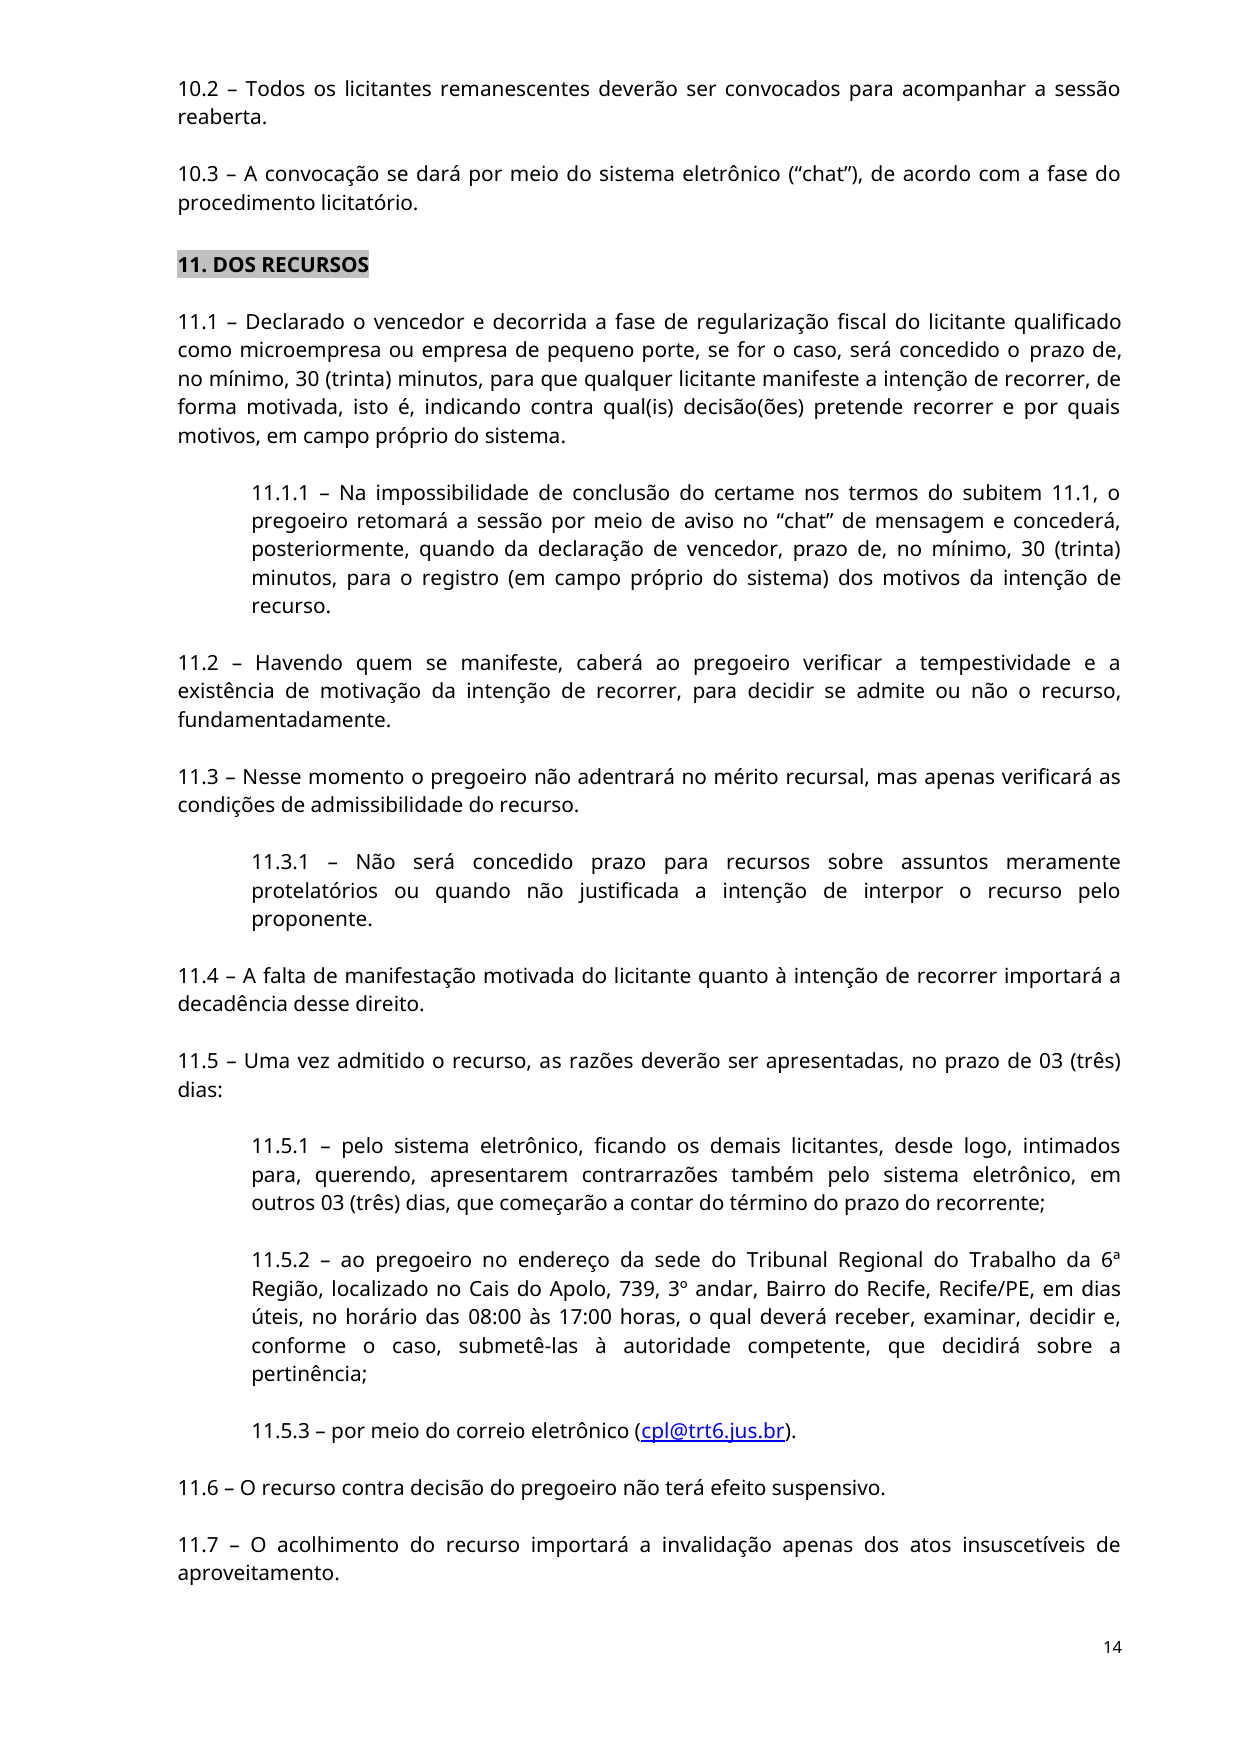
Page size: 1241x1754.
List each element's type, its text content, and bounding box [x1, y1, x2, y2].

text 10.3 – A convocação se dará por meio do sistema eletrônico (“chat”), de acordo com a fase do procedimento licitatório. [177, 159, 1122, 216]
text 11.1 – Declarado o vencedor e decorrida a fase de regularização fiscal do licitante qualificado como microempresa ou empresa de pequeno porte, se for o caso, será concedido o prazo de, no mínimo, 30 (trinta) minutos, para que qualquer licitante manifeste a intenção de recorrer, de forma motivada, isto é, indicando contra qual(is) decisão(ões) pretende recorrer e por quais motivos, em campo próprio do sistema. [177, 307, 1122, 449]
text 11.3 – Nesse momento o pregoeiro não adentrará no mérito recursal, mas apenas verificará as condições de admissibilidade do recurso. [177, 762, 1122, 819]
text 11.4 – A falta de manifestação motivada do licitante quanto à intenção de recorrer importará a decadência desse direito. [177, 961, 1122, 1018]
text 11.5 – Uma vez admitido o recurso, as razões deverão ser apresentadas, no prazo de 03 (três) dias: [177, 1046, 1122, 1103]
text 11.5.2 – ao pregoeiro no endereço da sede do Tribunal Regional do Trabalho da 6ª Região, localizado no Cais do Apolo, 739, 3º andar, Bairro do Recife, Recife/PE, em dias úteis, no horário das 08:00 às 17:00 horas, o qual deverá receber, examinar, decidir e, conforme o caso, submetê-las à autoridade competente, que decidirá sobre a pertinência; [251, 1245, 1122, 1388]
text 11. DOS RECURSOS [177, 250, 1122, 278]
text 11.7 – O acolhimento do recurso importará a invalidação apenas dos atos insuscetíveis de aproveitamento. [177, 1530, 1122, 1587]
text 11.5.1 – pelo sistema eletrônico, ficando os demais licitantes, desde logo, intimados para, querendo, apresentarem contrarrazões também pelo sistema eletrônico, em outros 03 (três) dias, que começarão a contar do término do prazo do recorrente; [251, 1132, 1122, 1217]
text 11.5.3 – por meio do correio eletrônico (cpl@trt6.jus.br). [251, 1416, 1122, 1444]
text 11.3.1 – Não será concedido prazo para recursos sobre assuntos meramente protelatórios ou quando não justificada a intenção de interpor o recurso pelo proponente. [251, 847, 1122, 933]
text 11.2 – Havendo quem se manifeste, caberá ao pregoeiro verificar a tempestividade e a existência de motivação da intenção de recorrer, para decidir se admite ou não o recurso, fundamentadamente. [177, 648, 1122, 733]
text 11.1.1 – Na impossibilidade de conclusão do certame nos termos do subitem 11.1, o pregoeiro retomará a sessão por meio de aviso no “chat” de mensagem e concederá, posteriormente, quando da declaração de vencedor, prazo de, no mínimo, 30 (trinta) minutos, para o registro (em campo próprio do sistema) dos motivos da intenção de recurso. [251, 478, 1122, 620]
text 10.2 – Todos os licitantes remanescentes deverão ser convocados para acompanhar a sessão reaberta. [177, 74, 1122, 131]
text 11.6 – O recurso contra decisão do pregoeiro não terá efeito suspensivo. [177, 1473, 1122, 1501]
